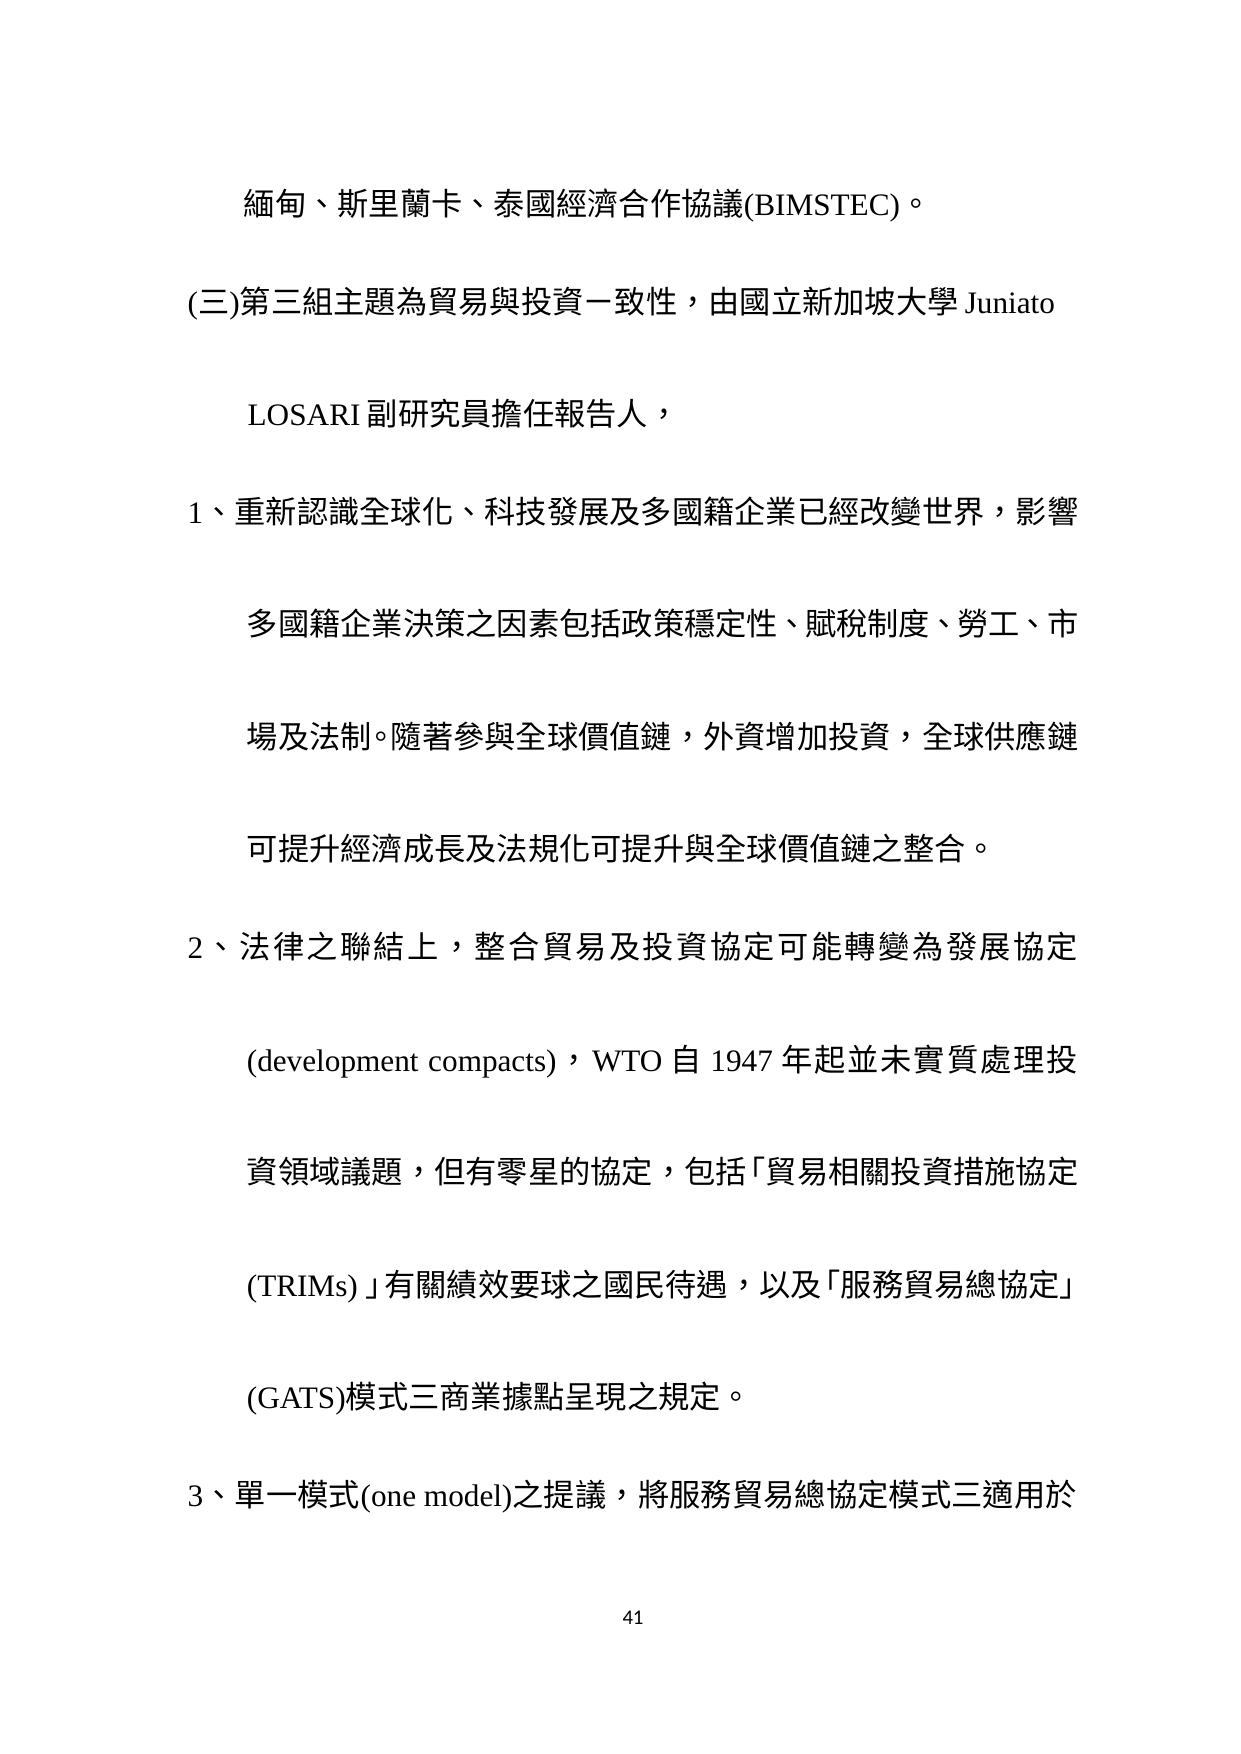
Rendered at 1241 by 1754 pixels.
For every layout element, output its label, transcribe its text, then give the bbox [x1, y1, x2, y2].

list 對低度開發國家而言，新優惠性貿易協定對其之衝擊不大，而區域化主義對低度發展國家有利，如南亞區域合作協會(SAARC)中的孟加拉、斯里蘭卡及尼泊爾，以及孟加拉、印度、緬甸、斯里蘭卡、泰國經濟合作協議(BIMSTEC)。 [206, 164, 1078, 239]
text 3、單一模式(one model)之提議，將服務貿易總協定模式三適用於貨品製造，以及複邊途徑(plurilateral approach)，惟遭受批評，較多數現行投資協定限制更多及忽略徵收(expropriation)、公平及均等對待及投資地主國爭端解決機制等議題。 [187, 1455, 1078, 1530]
text (三)第三組主題為貿易與投資ㄧ致性，由國立新加坡大學Juniato LOSARI副研究員擔任報告人， [187, 262, 1078, 449]
text 2、法律之聯結上，整合貿易及投資協定可能轉變為發展協定(development compacts)，WTO自1947年起並未實質處理投資領域議題，但有零星的協定，包括「貿易相關投資措施協定(TRIMs) 」有關績效要球之國民待遇，以及「服務貿易總協定」(GATS)模式三商業據點呈現之規定。 [187, 907, 1078, 1432]
text 1、重新認識全球化、科技發展及多國籍企業已經改變世界，影響多國籍企業決策之因素包括政策穩定性、賦稅制度、勞工、市場及法制。隨著參與全球價值鏈，外資增加投資，全球供應鏈可提升經濟成長及法規化可提升與全球價值鏈之整合。 [187, 472, 1078, 885]
